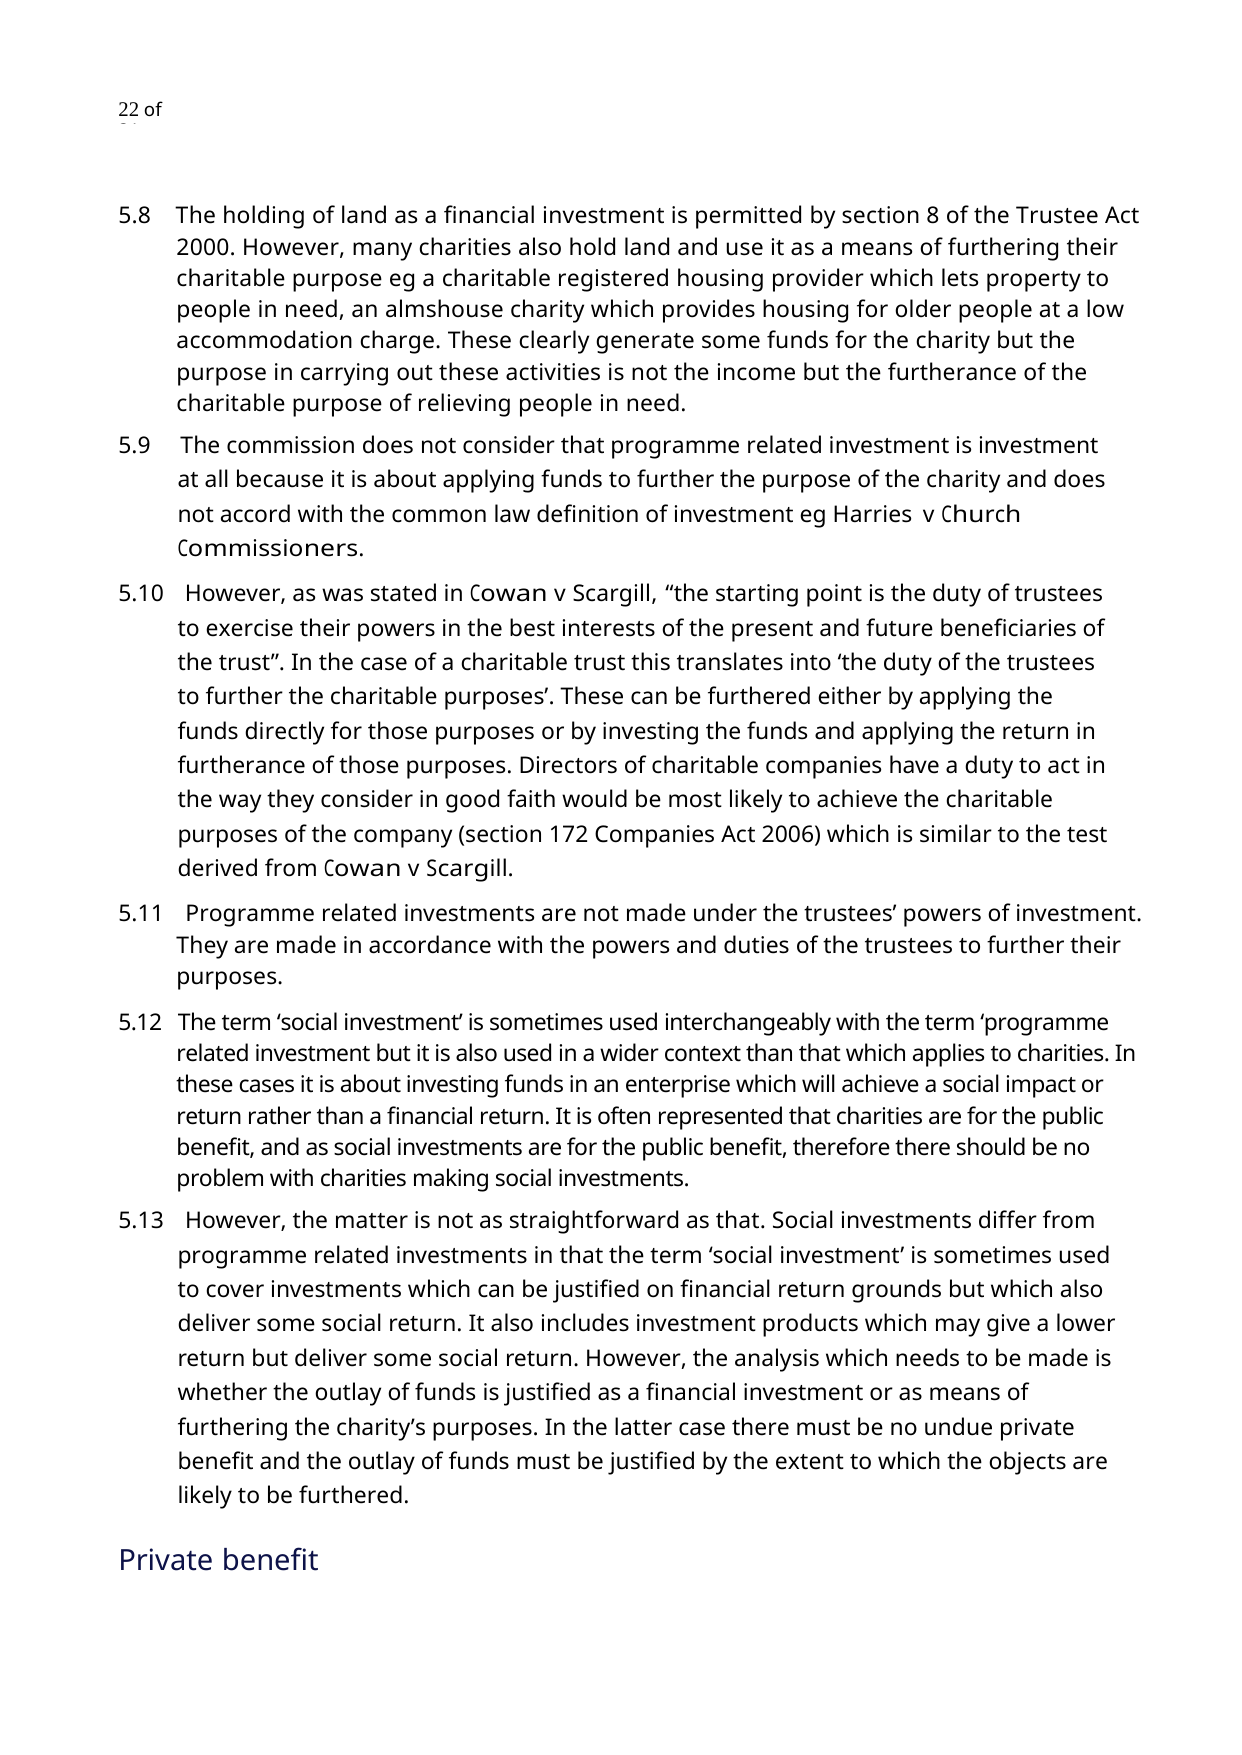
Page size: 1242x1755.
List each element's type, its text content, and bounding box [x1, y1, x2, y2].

subtitle Private benefit [118, 1539, 1154, 1579]
text 5.12 The term ‘social investment’ is sometimes used interchangeably with the term ‘programme related investment but it is also used in a wider context than that which applies to charities. In these cases it is about investing funds in an enterprise which will achieve a social impact or return rather than a financial return. It is often represented that charities are for the public benefit, and as social investments are for the public benefit, therefore there should be no problem with charities making social investments. [118, 1006, 1154, 1193]
text 5.10 However, as was stated in Cowan v Scargill, “the starting point is the duty of trustees to exercise their powers in the best interests of the present and future beneficiaries of the trust”. In the case of a charitable trust this translates into ‘the duty of the trustees to further the charitable purposes’. These can be furthered either by applying the funds directly for those purposes or by investing the funds and applying the return in furtherance of those purposes. Directors of charitable companies have a duty to act in the way they consider in good faith would be most likely to achieve the charitable purposes of the company (section 172 Companies Act 2006) which is similar to the test derived from Cowan v Scargill. [118, 577, 1118, 883]
text 5.13 However, the matter is not as straightforward as that. Social investments differ from programme related investments in that the term ‘social investment’ is sometimes used to cover investments which can be justified on financial return grounds but which also deliver some social return. It also includes investment products which may give a lower return but deliver some social return. However, the analysis which needs to be made is whether the outlay of funds is justified as a financial investment or as means of furthering the charity’s purposes. In the latter case there must be no undue private benefit and the outlay of funds must be justified by the extent to which the objects are likely to be furthered. [118, 1204, 1122, 1510]
text 5.11 Programme related investments are not made under the trustees’ powers of investment. They are made in accordance with the powers and duties of the trustees to further their purposes. [118, 897, 1154, 991]
text 5.9 The commission does not consider that programme related investment is investment at all because it is about applying funds to further the purpose of the charity and does not accord with the common law definition of investment eg Harries v Church Commissioners. [118, 429, 1118, 563]
text 5.8 The holding of land as a financial investment is permitted by section 8 of the Trustee Act 2000. However, many charities also hold land and use it as a means of furthering their charitable purpose eg a charitable registered housing provider which lets property to people in need, an almshouse charity which provides housing for older people at a low accommodation charge. These clearly generate some funds for the charity but the purpose in carrying out these activities is not the income but the furtherance of the charitable purpose of relieving people in need. [118, 199, 1154, 418]
